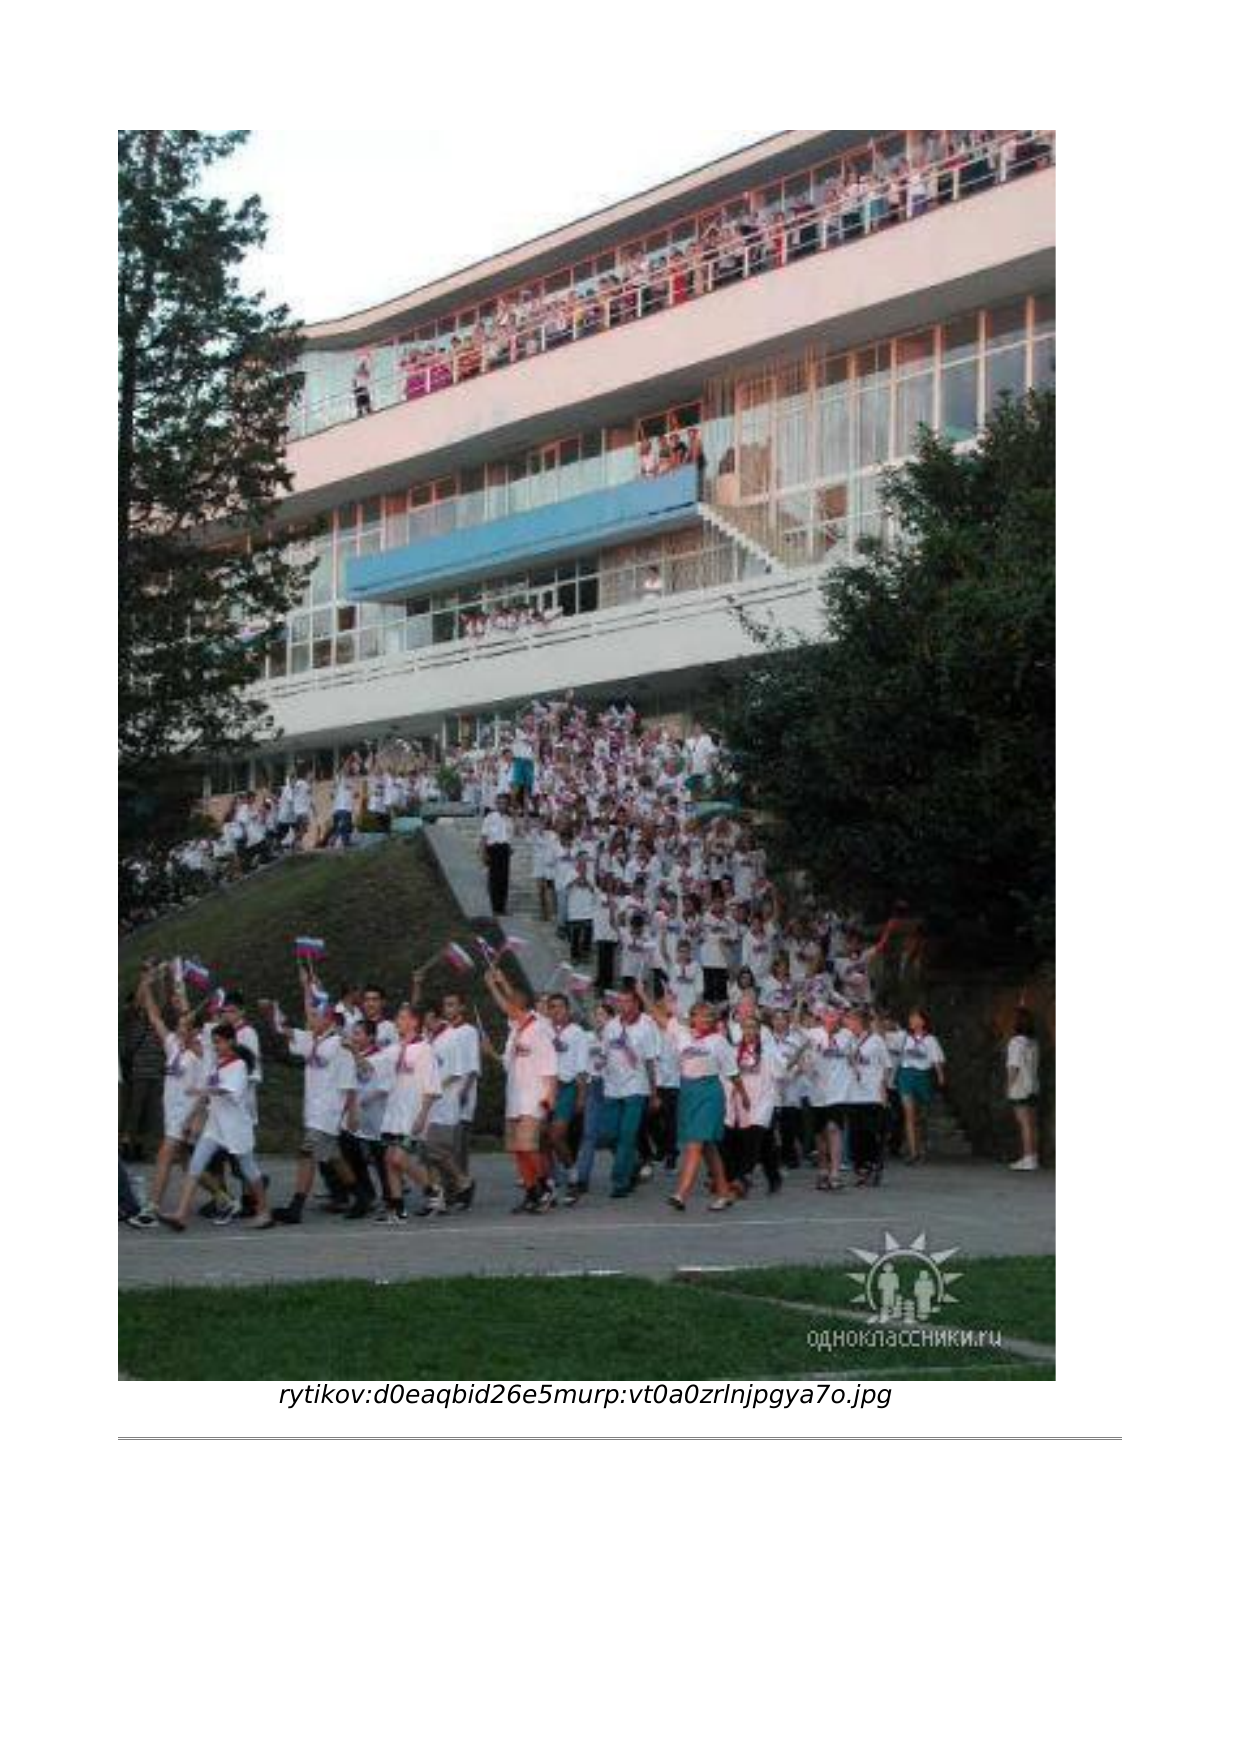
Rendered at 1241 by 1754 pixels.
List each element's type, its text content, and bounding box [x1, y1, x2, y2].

picture [118, 130, 1056, 1381]
text rytikov:d0eaqbid26e5murp:vt0a0zrlnjpgya7o.jpg [118, 1381, 1056, 1410]
